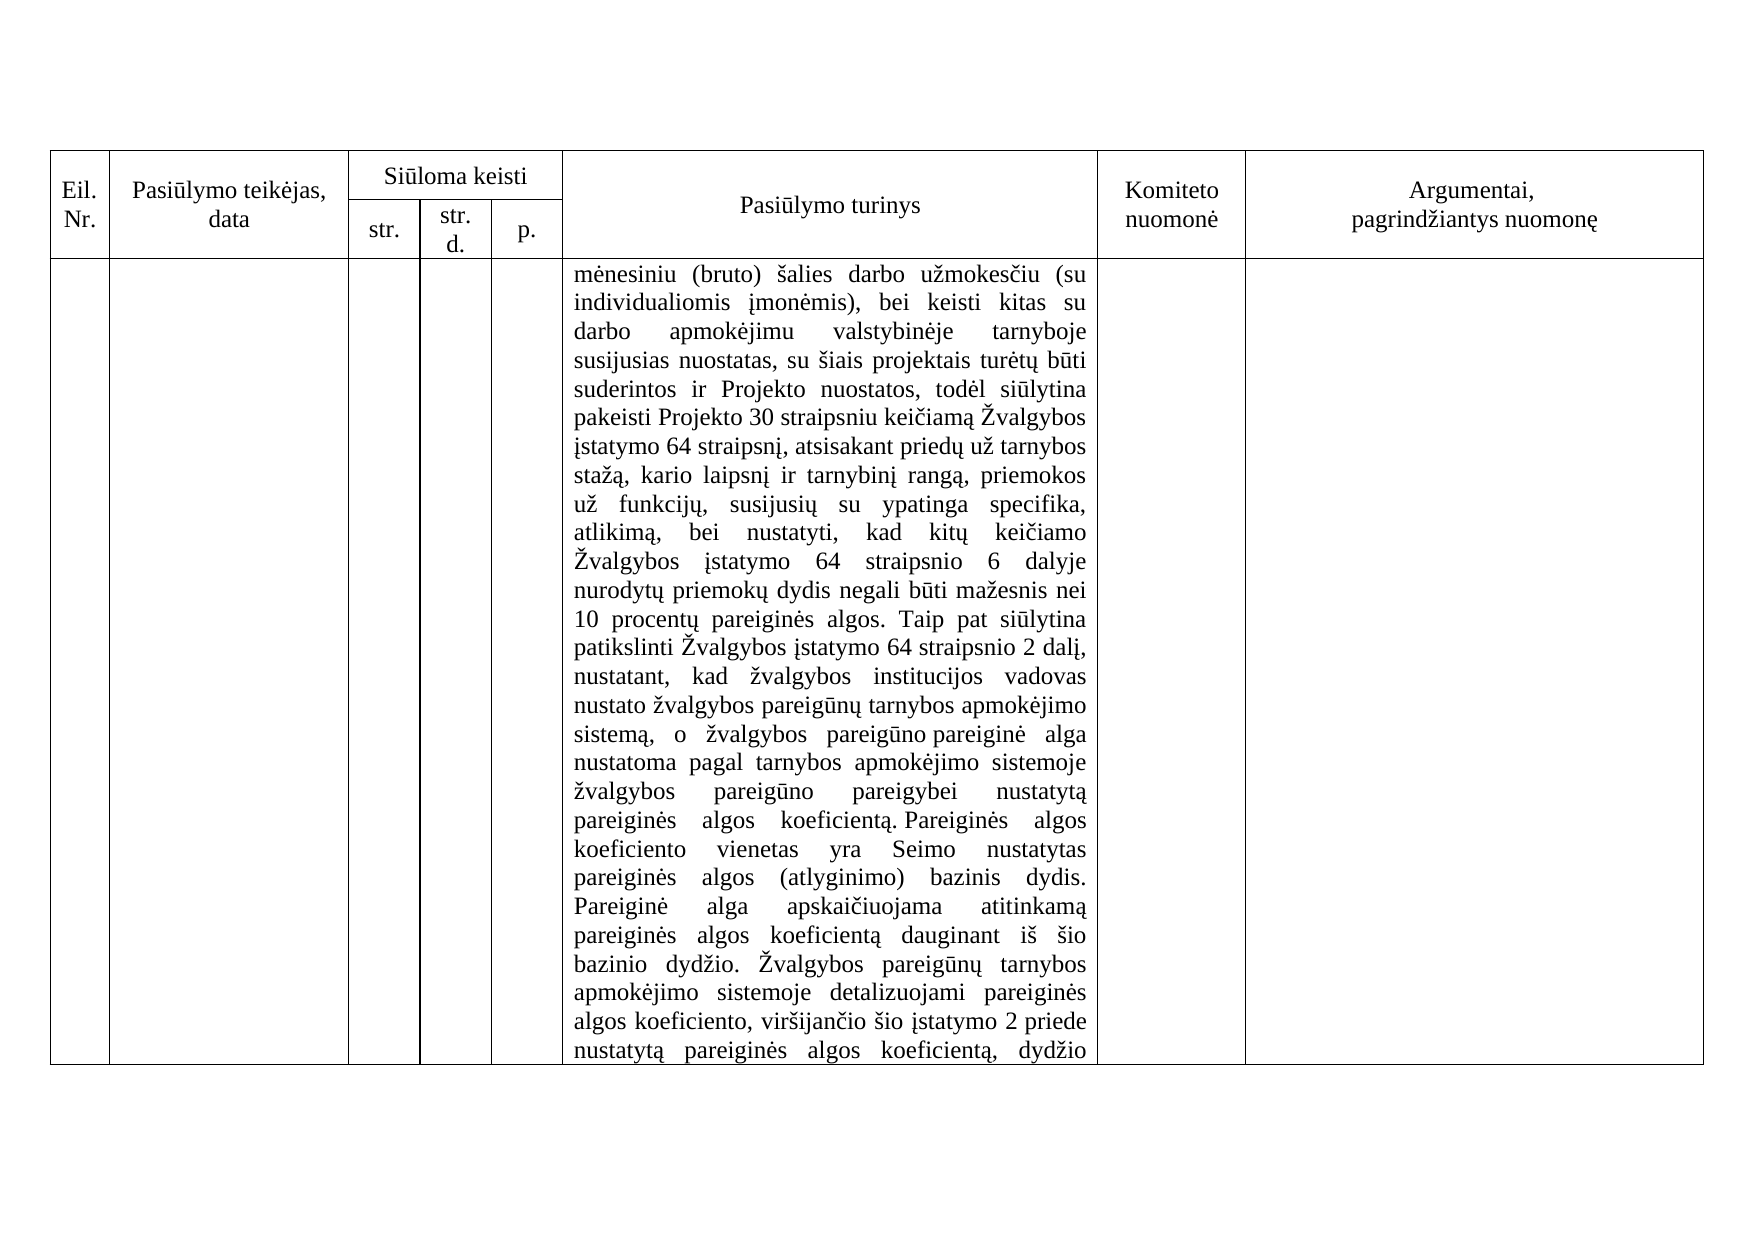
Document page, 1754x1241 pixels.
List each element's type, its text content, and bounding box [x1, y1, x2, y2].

table_cell [421, 259, 491, 1064]
table_cell [1098, 259, 1245, 1064]
table_cell [349, 259, 419, 1064]
table_header Komiteto nuomonė [1098, 151, 1245, 258]
table_header Pasiūlymo teikėjas, data [110, 151, 348, 258]
table_cell [51, 259, 109, 1064]
table_cell [110, 259, 348, 1064]
table_header Argumentai, pagrindžiantys nuomonę [1246, 151, 1703, 258]
table_header Pasiūlymo turinys [563, 151, 1097, 258]
table_cell mėnesiniu (bruto) šalies darbo užmokesčiu (su individualiomis įmonėmis), bei keisti kitas su darbo apmokėjimu valstybinėje tarnyboje susijusias nuostatas, su šiais projektais turėtų būti suderintos ir Projekto nuostatos, todėl siūlytina pakeisti Projekto 30 straipsniu keičiamą Žvalgybos įstatymo 64 straipsnį, atsisakant priedų už tarnybos stažą, kario laipsnį ir tarnybinį rangą, priemokos už funkcijų, susijusių su ypatinga specifika, atlikimą, bei nustatyti, kad kitų keičiamo Žvalgybos įstatymo 64 straipsnio 6 dalyje nurodytų priemokų dydis negali būti mažesnis nei 10 procentų pareiginės algos. Taip pat siūlytina patikslinti Žvalgybos įstatymo 64 straipsnio 2 dalį, nustatant, kad žvalgybos institucijos vadovas nustato žvalgybos pareigūnų tarnybos apmokėjimo sistemą, o žvalgybos pareigūno pareiginė alga nustatoma pagal tarnybos apmokėjimo sistemoje žvalgybos pareigūno pareigybei nustatytą pareiginės algos koeficientą. Pareiginės algos koeficiento vienetas yra Seimo nustatytas pareiginės algos (atlyginimo) bazinis dydis. Pareiginė alga apskaičiuojama atitinkamą pareiginės algos koeficientą dauginant iš šio bazinio dydžio. Žvalgybos pareigūnų tarnybos apmokėjimo sistemoje detalizuojami pareiginės algos koeficiento, viršijančio šio įstatymo 2 priede nustatytą pareiginės algos koeficientą, dydžio [563, 259, 1097, 1064]
table_cell [492, 259, 562, 1064]
table_cell str. [349, 200, 419, 258]
table_cell [1246, 259, 1703, 1064]
table_header Eil. Nr. [51, 151, 109, 258]
table_cell str. d. [421, 200, 491, 258]
table_header Siūloma keisti [349, 151, 562, 199]
table_cell p. [492, 200, 562, 258]
